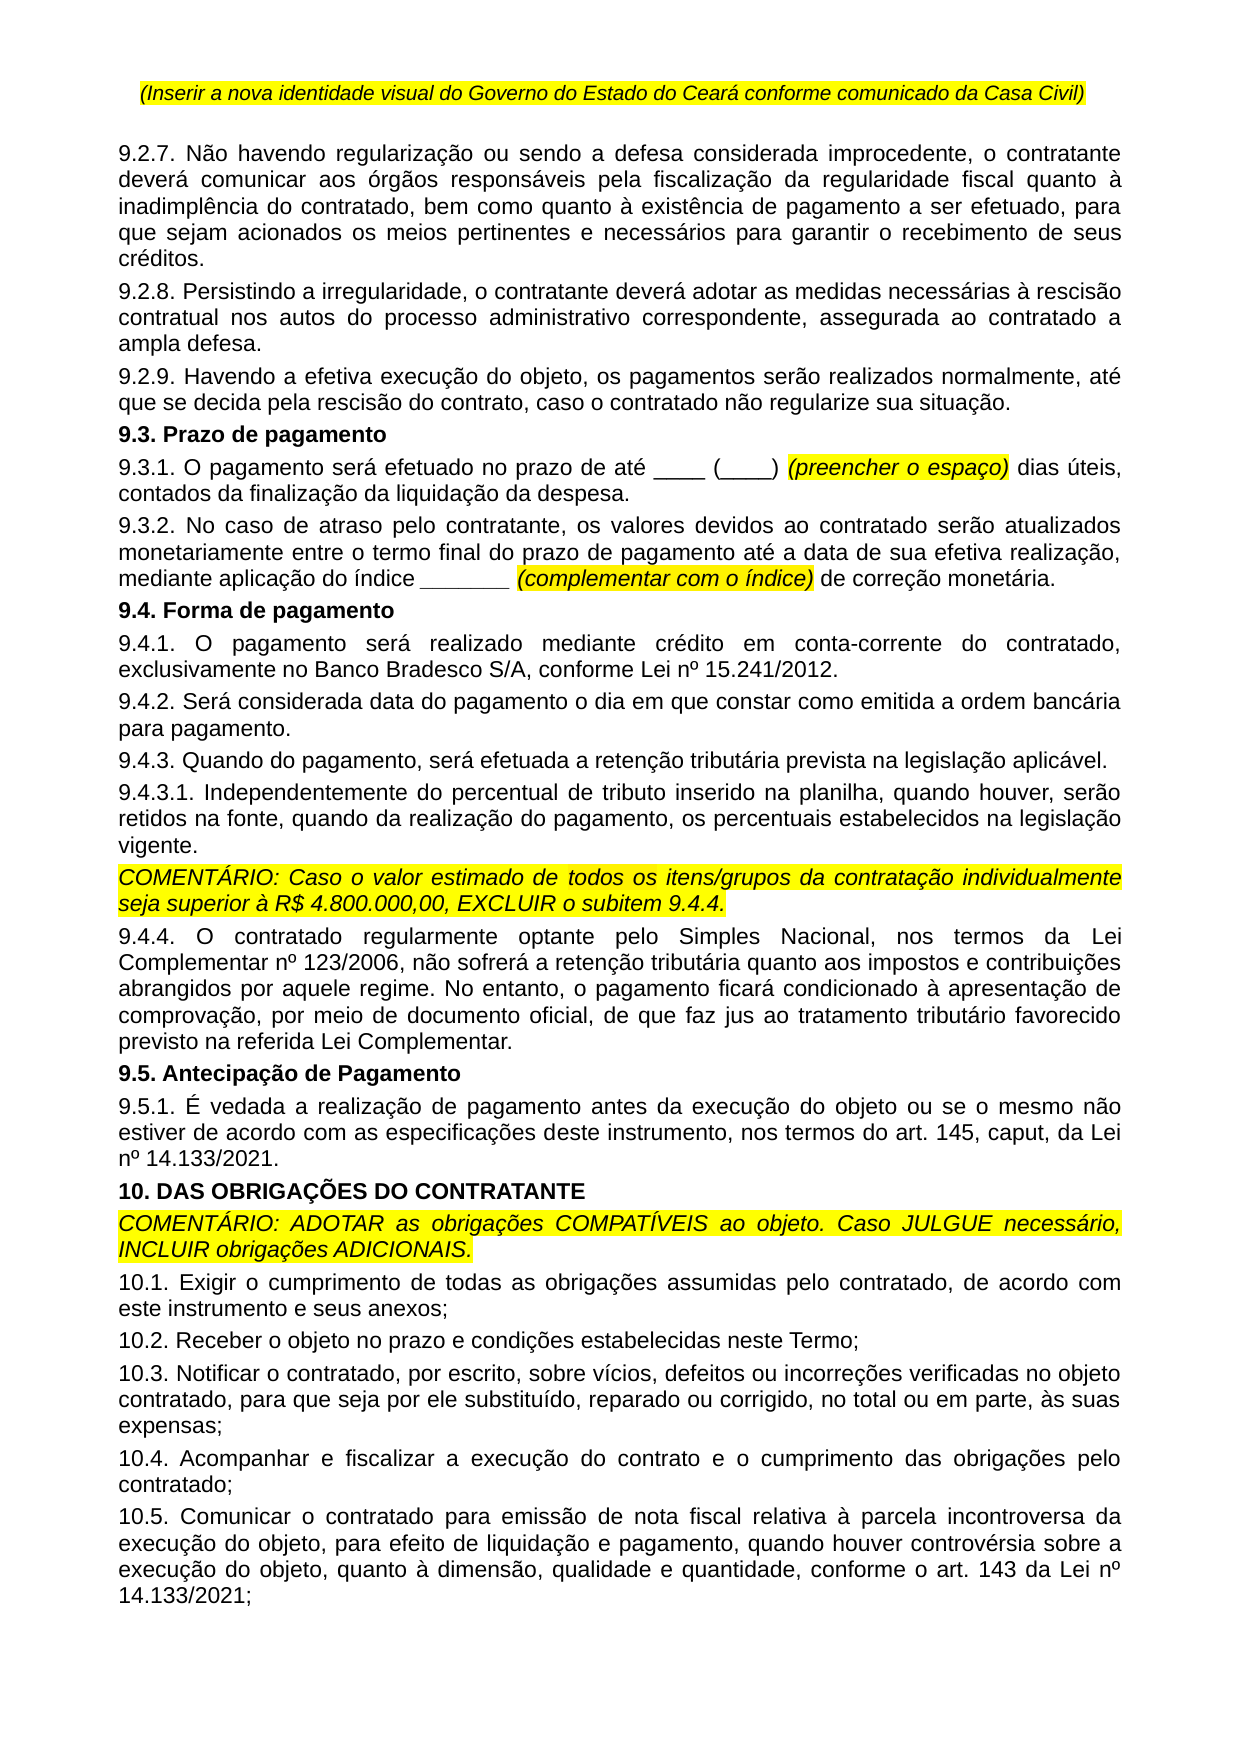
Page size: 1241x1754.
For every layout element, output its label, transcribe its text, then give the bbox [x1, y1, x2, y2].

text 9.5. Antecipação de Pagamento [118, 1060, 1122, 1087]
text COMENTÁRIO: Caso o valor estimado de todos os itens/grupos da contratação individualmente seja superior à R$ 4.800.000,00, EXCLUIR o subitem 9.4.4. [118, 864, 1122, 917]
text 9.4. Forma de pagamento [118, 597, 1122, 623]
text 9.2.9. Havendo a efetiva execução do objeto, os pagamentos serão realizados normalmente, até que se decida pela rescisão do contrato, caso o contratado não regularize sua situação. [118, 363, 1122, 415]
text 9.3.1. O pagamento será efetuado no prazo de até ____ (____) (preencher o espaço) dias úteis, contados da finalização da liquidação da despesa. [118, 453, 1122, 506]
text 9.4.3.1. Independentemente do percentual de tributo inserido na planilha, quando houver, serão retidos na fonte, quando da realização do pagamento, os percentuais estabelecidos na legislação vigente. [118, 779, 1122, 858]
text 9.5.1. É vedada a realização de pagamento antes da execução do objeto ou se o mesmo não estiver de acordo com as especificações deste instrumento, nos termos do art. 145, caput, da Lei nº 14.133/2021. [118, 1093, 1122, 1172]
text 9.2.7. Não havendo regularização ou sendo a defesa considerada improcedente, o contratante deverá comunicar aos órgãos responsáveis pela fiscalização da regularidade fiscal quanto à inadimplência do contratado, bem como quanto à existência de pagamento a ser efetuado, para que sejam acionados os meios pertinentes e necessários para garantir o recebimento de seus créditos. [118, 140, 1122, 272]
text COMENTÁRIO: ADOTAR as obrigações COMPATÍVEIS ao objeto. Caso JULGUE necessário, INCLUIR obrigações ADICIONAIS. [118, 1210, 1122, 1263]
text 10.3. Notificar o contratado, por escrito, sobre vícios, defeitos ou incorreções verificadas no objeto contratado, para que seja por ele substituído, reparado ou corrigido, no total ou em parte, às suas expensas; [118, 1359, 1122, 1439]
text 10. DAS OBRIGAÇÕES DO CONTRATANTE [118, 1178, 1122, 1204]
text 10.5. Comunicar o contratado para emissão de nota fiscal relativa à parcela incontroversa da execução do objeto, para efeito de liquidação e pagamento, quando houver controvérsia sobre a execução do objeto, quanto à dimensão, qualidade e quantidade, conforme o art. 143 da Lei nº 14.133/2021; [118, 1503, 1122, 1609]
text 9.4.1. O pagamento será realizado mediante crédito em conta-corrente do contratado, exclusivamente no Banco Bradesco S/A, conforme Lei nº 15.241/2012. [118, 629, 1122, 682]
text 9.4.3. Quando do pagamento, será efetuada a retenção tributária prevista na legislação aplicável. [118, 747, 1122, 773]
text 9.3.2. No caso de atraso pelo contratante, os valores devidos ao contratado serão atualizados monetariamente entre o termo final do prazo de pagamento até a data de sua efetiva realização, mediante aplicação do índice _______ (complementar com o índice) de correção monetária. [118, 512, 1122, 591]
text 9.2.8. Persistindo a irregularidade, o contratante deverá adotar as medidas necessárias à rescisão contratual nos autos do processo administrativo correspondente, assegurada ao contratado a ampla defesa. [118, 278, 1122, 357]
text 9.4.4. O contratado regularmente optante pelo Simples Nacional, nos termos da Lei Complementar nº 123/2006, não sofrerá a retenção tributária quanto aos impostos e contribuições abrangidos por aquele regime. No entanto, o pagamento ficará condicionado à apresentação de comprovação, por meio de documento oficial, de que faz jus ao tratamento tributário favorecido previsto na referida Lei Complementar. [118, 923, 1122, 1054]
text 9.4.2. Será considerada data do pagamento o dia em que constar como emitida a ordem bancária para pagamento. [118, 688, 1122, 741]
text 10.2. Receber o objeto no prazo e condições estabelecidas neste Termo; [118, 1327, 1122, 1354]
text 9.3. Prazo de pagamento [118, 421, 1122, 448]
text 10.4. Acompanhar e fiscalizar a execução do contrato e o cumprimento das obrigações pelo contratado; [118, 1444, 1122, 1497]
text 10.1. Exigir o cumprimento de todas as obrigações assumidas pelo contratado, de acordo com este instrumento e seus anexos; [118, 1269, 1122, 1321]
